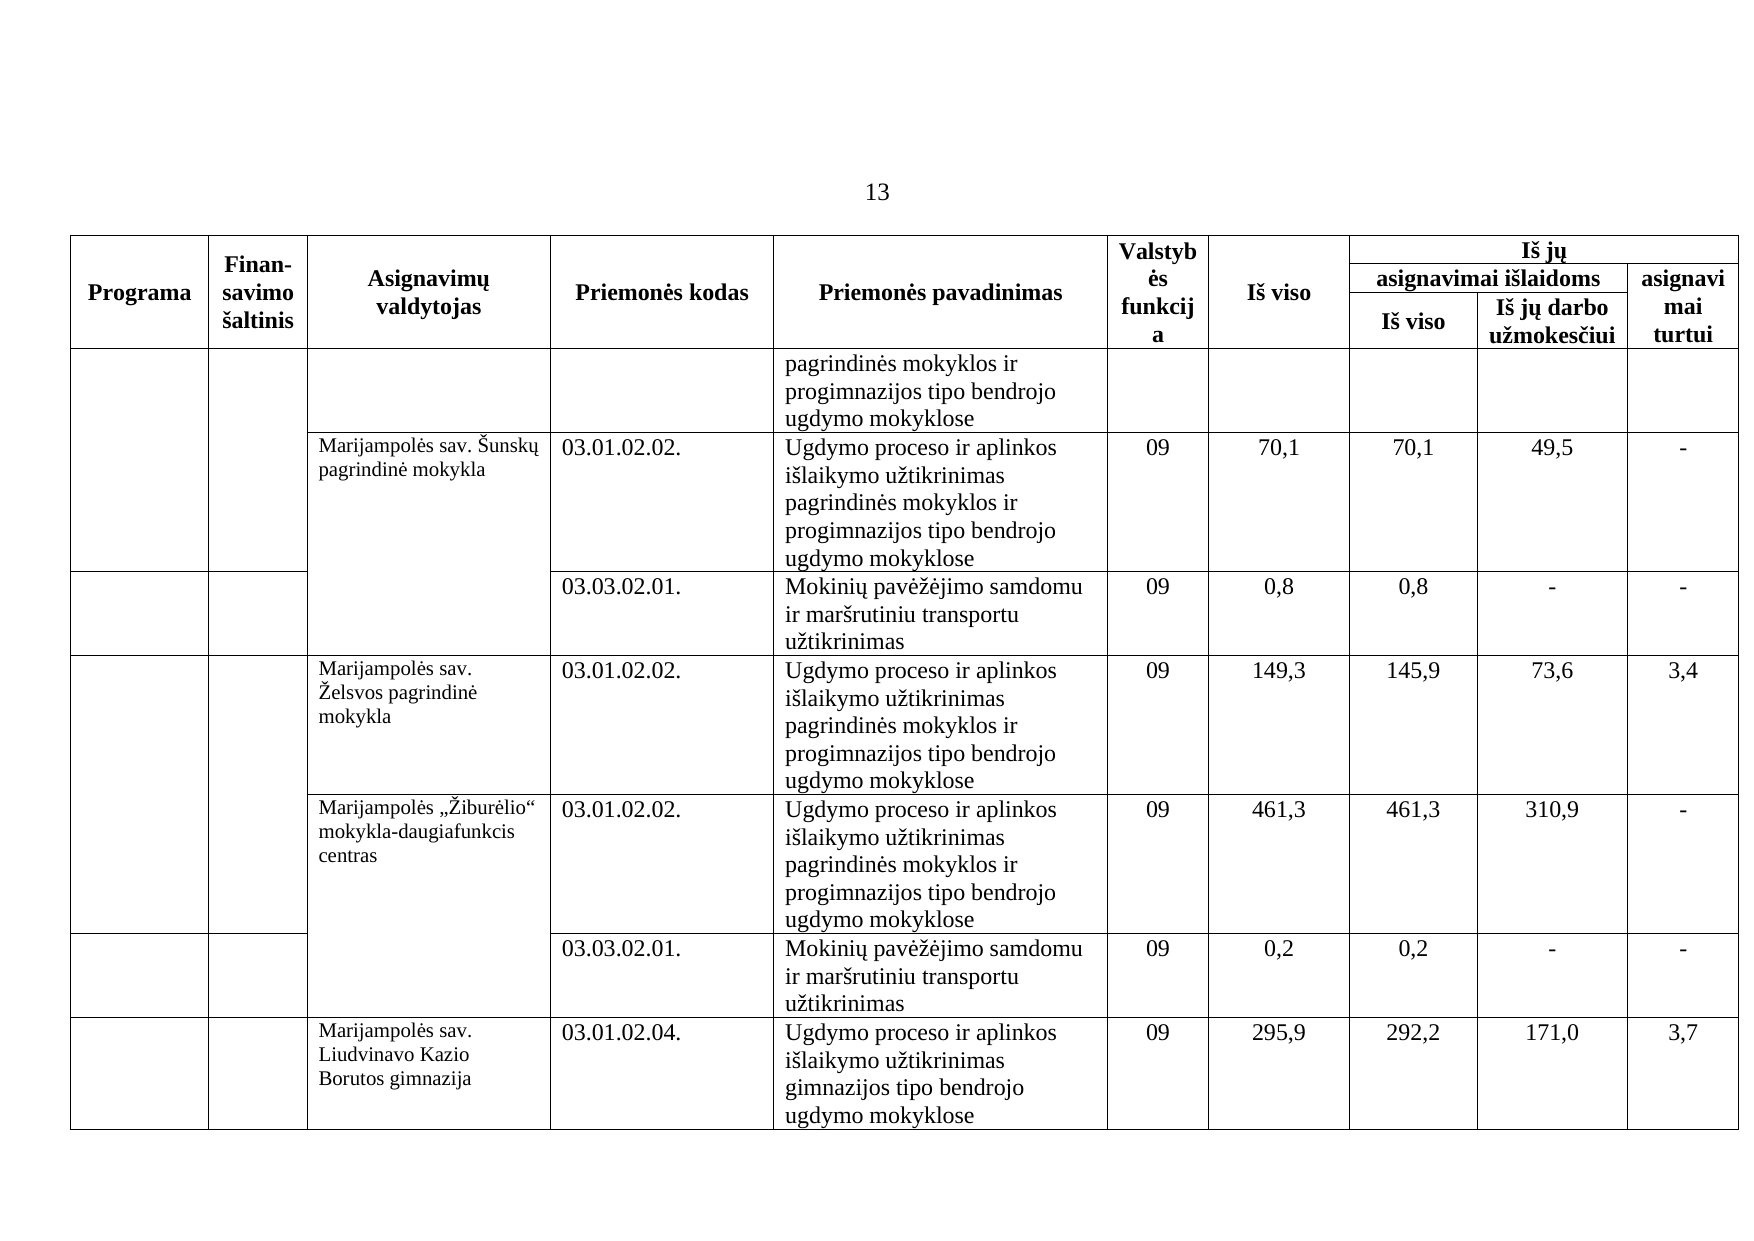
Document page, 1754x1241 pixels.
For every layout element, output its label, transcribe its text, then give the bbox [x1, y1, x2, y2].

table_cell 461,3 [1350, 795, 1477, 933]
table_cell [209, 794, 307, 933]
table_cell [308, 349, 550, 432]
table_cell 03.01.02.04. [551, 1018, 773, 1128]
table_cell - [1628, 934, 1738, 1017]
table_cell - [1478, 572, 1627, 655]
table_cell [71, 349, 208, 571]
table_header Valstybės funkcija [1108, 236, 1208, 348]
table_cell [308, 933, 550, 1017]
table_cell 49,5 [1478, 433, 1627, 571]
table_cell Ugdymo proceso ir aplinkos išlaikymo užtikrinimas pagrindinės mokyklos ir progimnazijos tipo bendrojo ugdymo mokyklose [774, 795, 1107, 933]
table_cell [1350, 349, 1477, 432]
table_cell [1478, 349, 1627, 432]
table_cell Iš viso [1350, 293, 1477, 348]
table_cell 145,9 [1350, 656, 1477, 794]
table_cell 03.01.02.02. [551, 433, 773, 571]
table_cell Marijampolės „Žiburėlio“ mokykla-daugiafunkcis centras [308, 795, 550, 933]
table_header Iš viso [1209, 236, 1349, 348]
table_cell Iš jų darbo užmokesčiui [1478, 293, 1627, 348]
table_cell 09 [1108, 1018, 1208, 1128]
table_cell [209, 572, 307, 655]
table_cell asignavimai išlaidoms [1350, 264, 1627, 292]
table_cell 0,2 [1209, 934, 1349, 1017]
table_cell [209, 1018, 307, 1128]
table_cell 0,8 [1209, 572, 1349, 655]
table_cell Marijampolės sav. Želsvos pagrindinė mokykla [308, 656, 550, 794]
table_cell 03.01.02.02. [551, 795, 773, 933]
table_cell [209, 349, 307, 571]
table_header Asignavimų valdytojas [308, 236, 550, 348]
table_cell 310,9 [1478, 795, 1627, 933]
table_cell 3,4 [1628, 656, 1738, 794]
table_cell Marijampolės sav. Liudvinavo Kazio Borutos gimnazija [308, 1018, 550, 1128]
table_header Finan-savimo šaltinis [209, 236, 307, 348]
table_cell [71, 572, 208, 655]
table_cell [209, 656, 307, 794]
table_cell [1209, 349, 1349, 432]
table_cell - [1628, 795, 1738, 933]
table_cell 2,1 [1628, 349, 1738, 432]
table_header Iš jų [1350, 236, 1738, 263]
table_cell 09 [1108, 572, 1208, 655]
table_header Priemonės kodas [551, 236, 773, 348]
table_cell 461,3 [1209, 795, 1349, 933]
table_cell 03.03.02.01. [551, 572, 773, 655]
table_cell [209, 934, 307, 1017]
table_cell [71, 934, 208, 1017]
table_cell 295,9 [1209, 1018, 1349, 1128]
table_cell - [1628, 572, 1738, 655]
table_cell pagrindinės mokyklos ir progimnazijos tipo bendrojo ugdymo mokyklose [774, 349, 1107, 432]
table_cell 0,8 [1350, 572, 1477, 655]
table_cell 73,6 [1478, 656, 1627, 794]
table_cell 09 [1108, 433, 1208, 571]
table_header Programa [71, 236, 208, 348]
table_cell [1108, 349, 1208, 432]
table_cell 03.01.02.02. [551, 656, 773, 794]
table_cell asignavimai turtui įsigyti [1628, 264, 1738, 348]
table_cell [551, 349, 773, 432]
table_cell [71, 794, 208, 933]
table_cell 3,7 [1628, 1018, 1738, 1128]
table_cell [71, 1018, 208, 1128]
table_cell Ugdymo proceso ir aplinkos išlaikymo užtikrinimas gimnazijos tipo bendrojo ugdymo mokyklose [774, 1018, 1107, 1128]
table_cell 09 [1108, 795, 1208, 933]
table_cell - [1478, 934, 1627, 1017]
table_cell Mokinių pavėžėjimo samdomu ir maršrutiniu transportu užtikrinimas [774, 572, 1107, 655]
table_header Priemonės pavadinimas [774, 236, 1107, 348]
table_cell - [1628, 433, 1738, 571]
table_cell 70,1 [1209, 433, 1349, 571]
table_cell 03.03.02.01. [551, 934, 773, 1017]
table_cell 149,3 [1209, 656, 1349, 794]
table_cell 09 [1108, 656, 1208, 794]
table_cell 0,2 [1350, 934, 1477, 1017]
table_cell 09 [1108, 934, 1208, 1017]
table_cell Ugdymo proceso ir aplinkos išlaikymo užtikrinimas pagrindinės mokyklos ir progimnazijos tipo bendrojo ugdymo mokyklose [774, 433, 1107, 571]
table_cell Mokinių pavėžėjimo samdomu ir maršrutiniu transportu užtikrinimas [774, 934, 1107, 1017]
table_cell Marijampolės sav. Šunskų pagrindinė mokykla [308, 433, 550, 655]
table_cell [71, 656, 208, 794]
table_cell 171,0 [1478, 1018, 1627, 1128]
table_cell 292,2 [1350, 1018, 1477, 1128]
table_cell 70,1 [1350, 433, 1477, 571]
table_cell Ugdymo proceso ir aplinkos išlaikymo užtikrinimas pagrindinės mokyklos ir progimnazijos tipo bendrojo ugdymo mokyklose [774, 656, 1107, 794]
